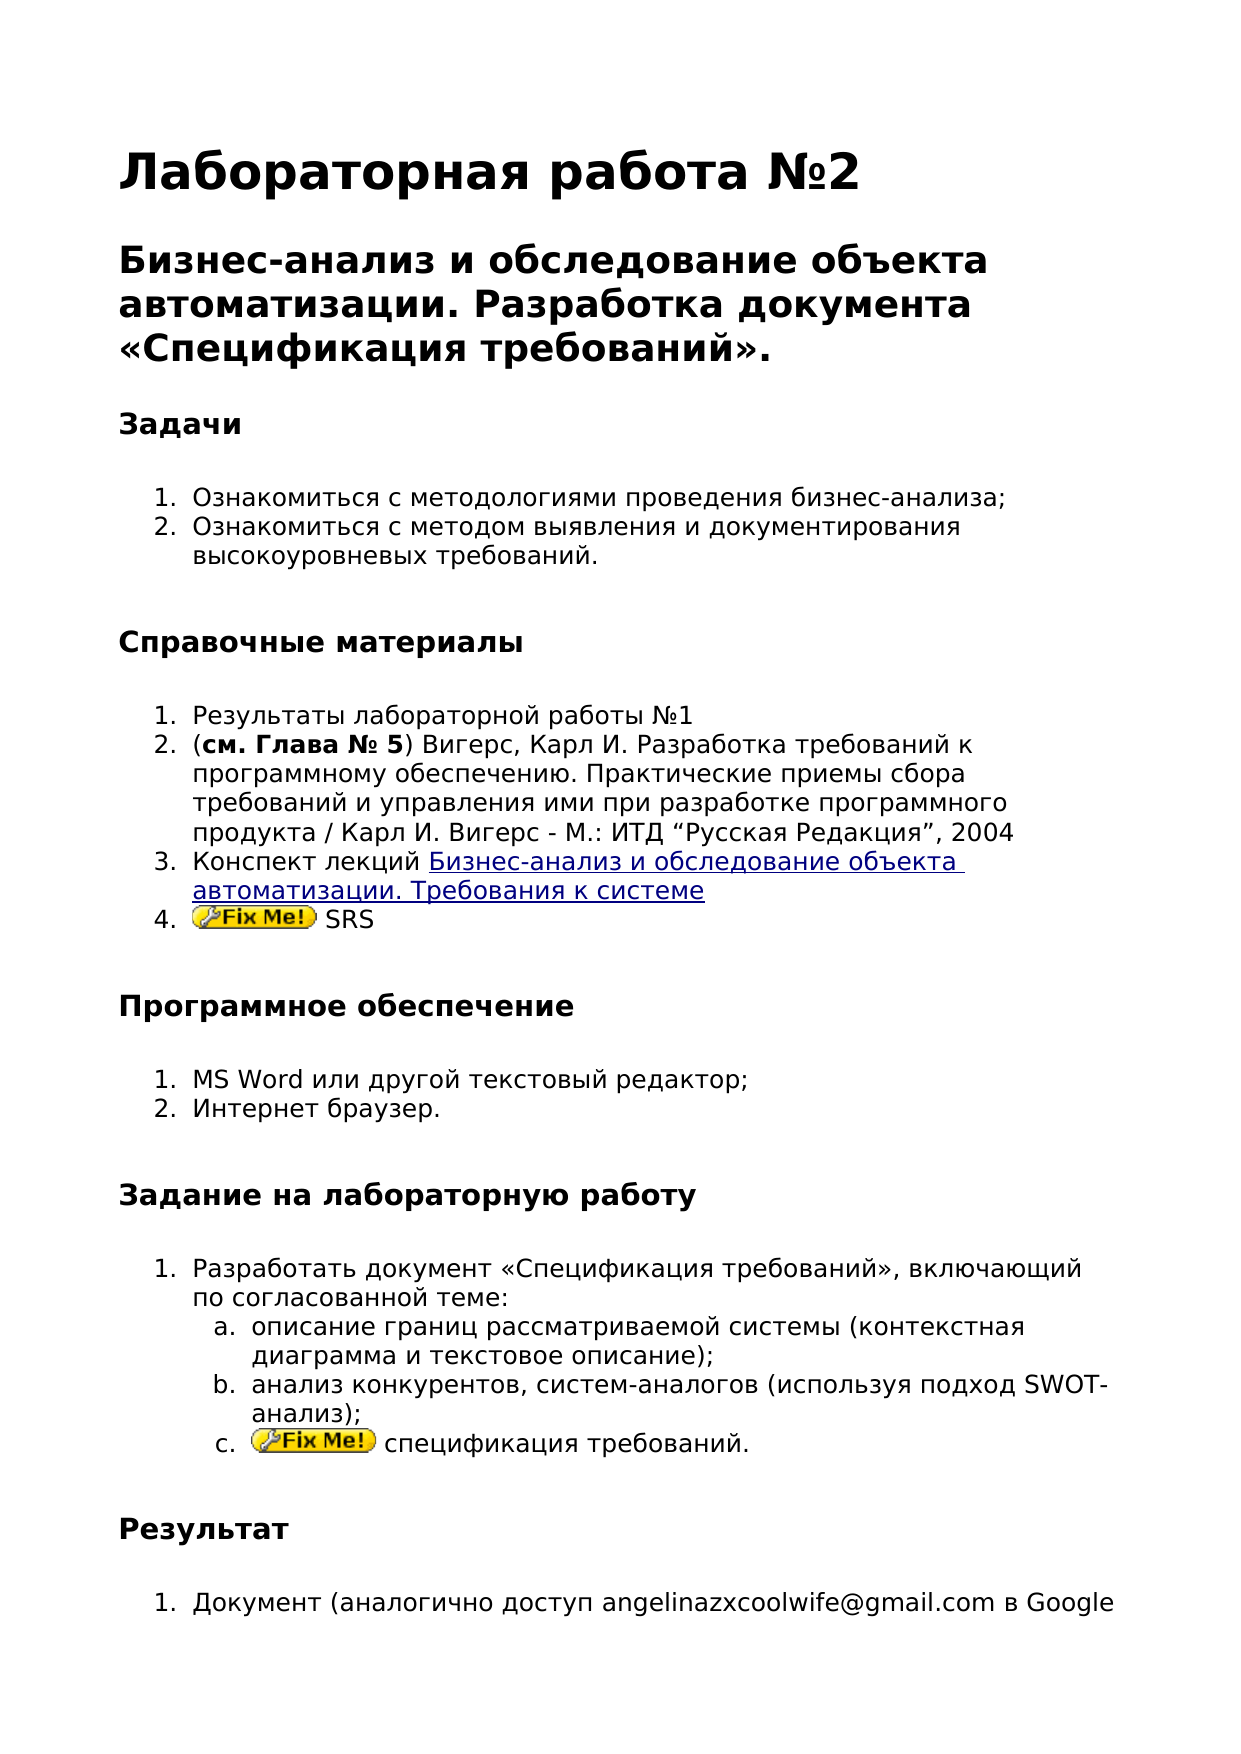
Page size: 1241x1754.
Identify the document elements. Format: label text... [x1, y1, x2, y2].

list спецификация требований. [236, 1429, 1122, 1458]
list Ознакомиться с методом выявления и документирования высокоуровневых требований. [177, 512, 1122, 571]
list Конспект лекций Бизнес-анализ и обследование объекта автоматизации. Требования к системе [177, 847, 1122, 905]
picture [192, 905, 317, 929]
list Документ (аналогично доступ angelinazxcoolwife@gmail.com в Google [177, 1589, 1122, 1618]
list SRS [177, 905, 1122, 935]
subtitle Бизнес-анализ и обследование объекта автоматизации. Разработка документа «Спецификация требований». [118, 239, 1122, 370]
subtitle Результат [118, 1513, 1122, 1547]
list Интернет браузер. [177, 1094, 1122, 1123]
list описание границ рассматриваемой системы (контекстная диаграмма и текстовое описание); [236, 1312, 1122, 1371]
list MS Word или другой текстовый редактор; [177, 1065, 1122, 1094]
list Результаты лабораторной работы №1 [177, 701, 1122, 730]
list (см. Глава № 5) Вигерс, Карл И. Разработка требований к программному обеспечению. Практические приемы сбора требований и управления ими при разработке программного продукта / Карл И. Вигерс - М.: ИТД “Русская Редакция”, 2004 [177, 730, 1122, 847]
subtitle Задание на лабораторную работу [118, 1178, 1122, 1212]
list анализ конкурентов, систем-аналогов (используя подход SWOT-анализ); [236, 1371, 1122, 1429]
subtitle Программное обеспечение [118, 989, 1122, 1023]
list Ознакомиться с методологиями проведения бизнес-анализа; [177, 483, 1122, 512]
picture [251, 1428, 377, 1453]
subtitle Справочные материалы [118, 625, 1122, 659]
list Разработать документ «Спецификация требований», включающий по согласованной теме: [177, 1254, 1122, 1312]
subtitle Задачи [118, 407, 1122, 441]
subtitle Лабораторная работа №2 [118, 143, 1122, 201]
